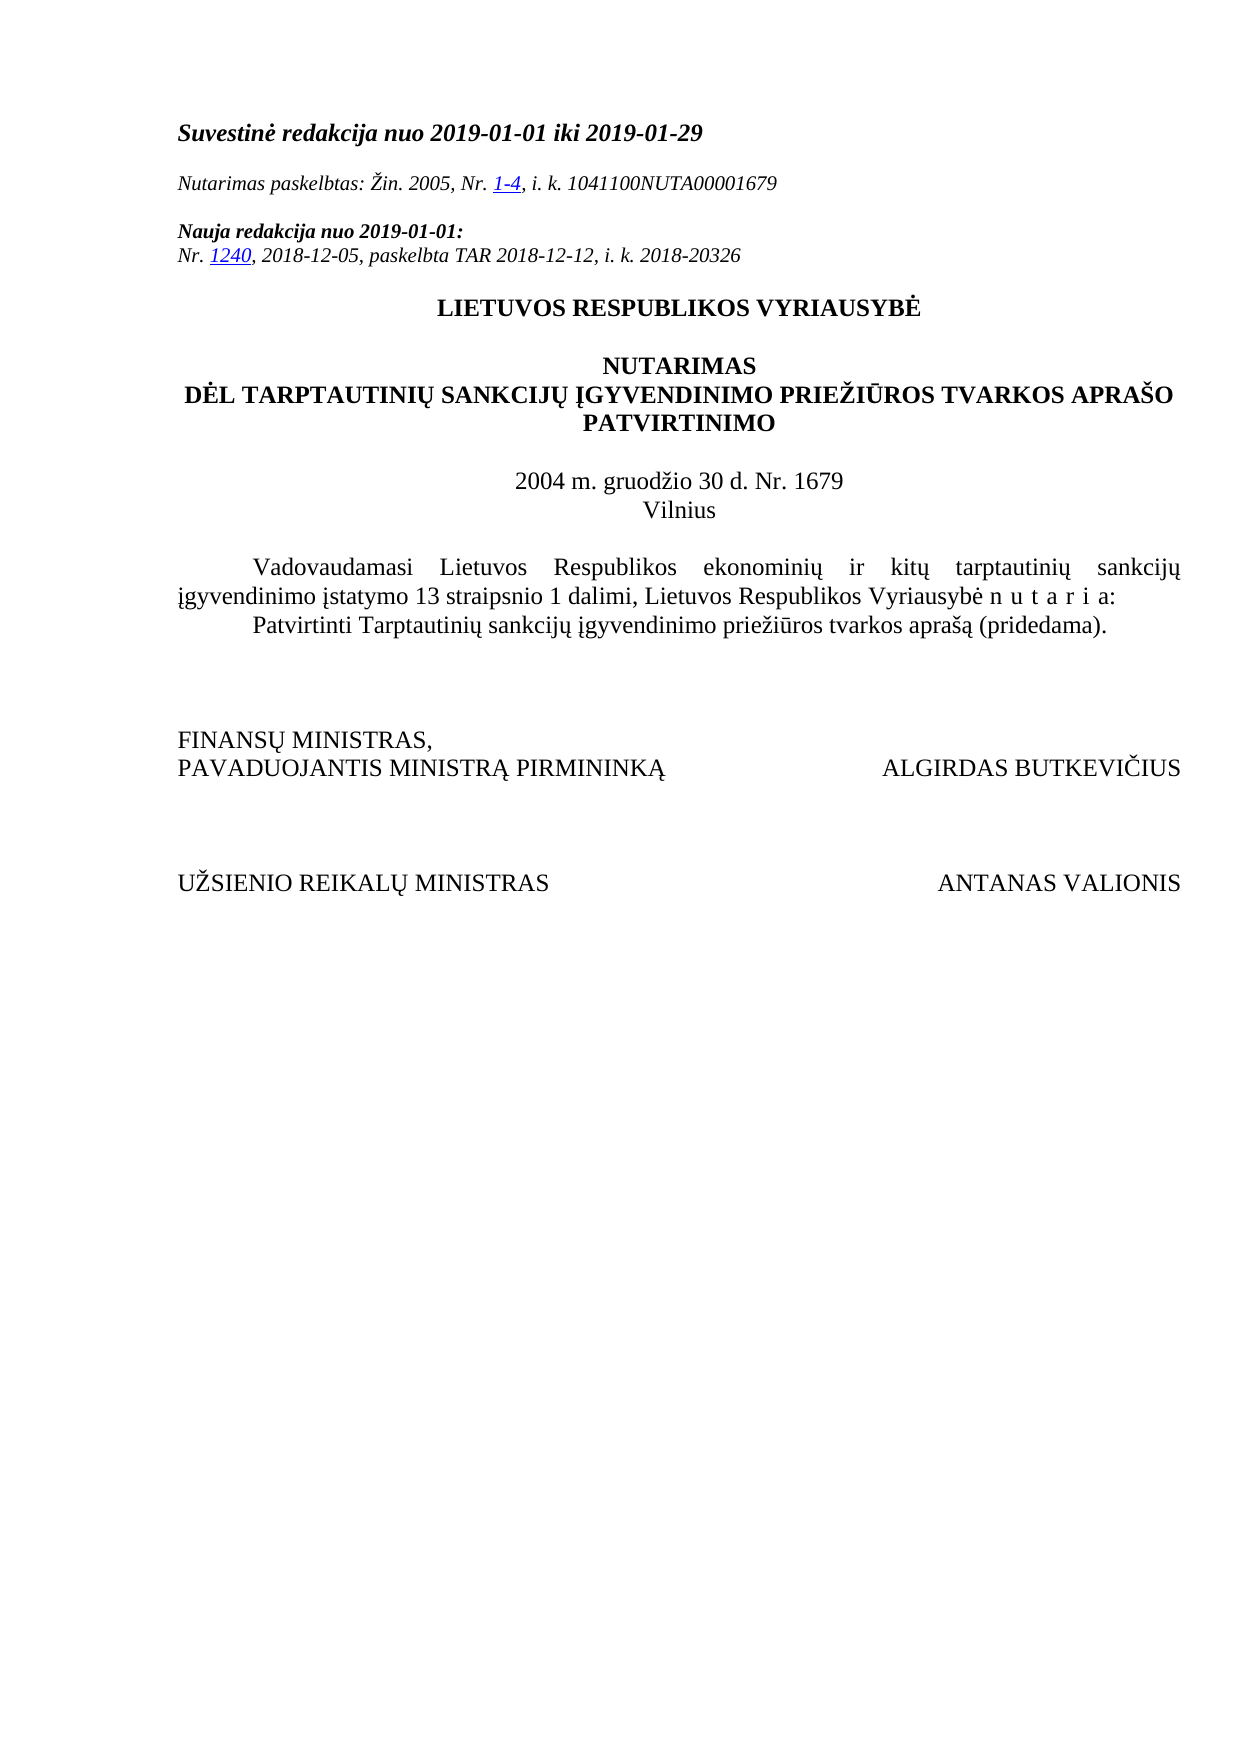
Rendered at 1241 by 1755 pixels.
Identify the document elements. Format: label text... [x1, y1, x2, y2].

text Patvirtinti Tarptautinių sankcijų įgyvendinimo priežiūros tvarkos aprašą (pridedama). [177, 610, 1181, 638]
text 2004 m. gruodžio 30 d. Nr. 1679 [177, 466, 1181, 495]
text FINANSŲ MINISTRAS, [177, 725, 1181, 753]
text Vadovaudamasi Lietuvos Respublikos ekonominių ir kitų tarptautinių sankcijų įgyvendinimo įstatymo 13 straipsnio 1 dalimi, Lietuvos Respublikos Vyriausybė nutaria: [177, 552, 1181, 610]
text LIETUVOS RESPUBLIKOS VYRIAUSYBĖ [177, 293, 1181, 322]
text UŽSIENIO REIKALŲ MINISTRAS ANTANAS VALIONIS [177, 868, 1181, 897]
text Nr. 1240, 2018-12-05, paskelbta TAR 2018-12-12, i. k. 2018-20326 [177, 243, 1181, 267]
text Vilnius [177, 495, 1181, 523]
text PAVADUOJANTIS MINISTRĄ PIRMININKĄ ALGIRDAS BUTKEVIČIUS [177, 753, 1181, 782]
text NUTARIMAS [177, 351, 1181, 380]
text DĖL TARPTAUTINIŲ SANKCIJŲ ĮGYVENDINIMO PRIEŽIŪROS TVARKOS APRAŠO PATVIRTINIMO [177, 380, 1181, 437]
text Suvestinė redakcija nuo 2019-01-01 iki 2019-01-29 [177, 118, 1181, 147]
text Nutarimas paskelbtas: Žin. 2005, Nr. 1-4, i. k. 1041100NUTA00001679 [177, 171, 1181, 195]
text Nauja redakcija nuo 2019-01-01: [177, 219, 1181, 243]
